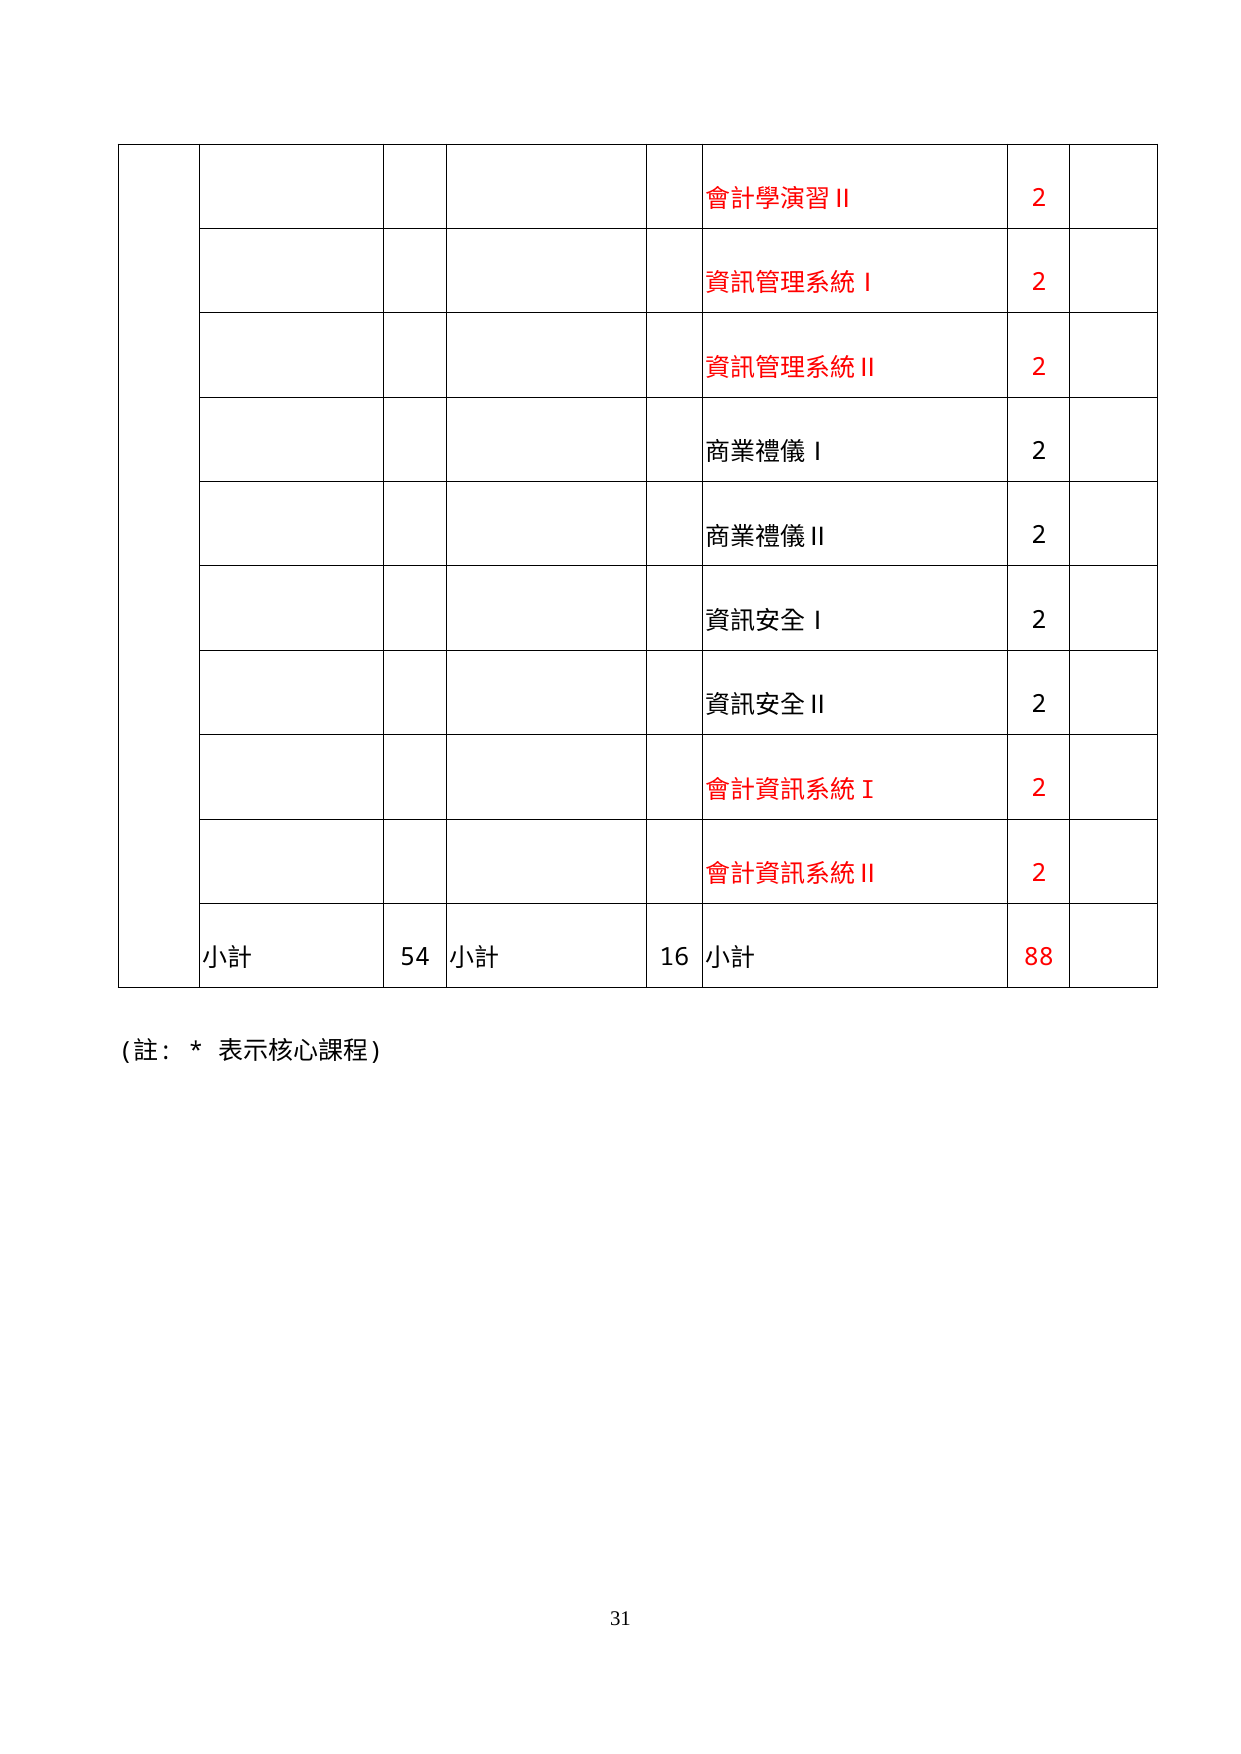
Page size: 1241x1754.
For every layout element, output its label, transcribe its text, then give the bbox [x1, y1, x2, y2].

table_cell 16 [647, 904, 702, 987]
table_cell 2 [1008, 145, 1069, 228]
table_cell [447, 145, 646, 228]
table_cell [200, 145, 383, 228]
table_cell [1070, 820, 1157, 903]
table_cell [119, 145, 199, 987]
table_cell [447, 229, 646, 312]
table_cell [1070, 735, 1157, 818]
table_cell [1070, 313, 1157, 397]
table_cell [200, 820, 383, 903]
table_cell [647, 313, 702, 397]
table_cell 2 [1008, 229, 1069, 312]
table_cell [200, 735, 383, 818]
table_cell [1070, 651, 1157, 734]
table_cell [647, 398, 702, 481]
table_cell 2 [1008, 566, 1069, 650]
table_cell 2 [1008, 651, 1069, 734]
table_cell 88 [1008, 904, 1069, 987]
table_cell 2 [1008, 820, 1069, 903]
table_cell [447, 313, 646, 397]
table_cell 會計資訊系統I [703, 735, 1007, 818]
table_cell [1070, 566, 1157, 650]
table_cell 商業禮儀Ⅰ [703, 398, 1007, 481]
table_cell [1070, 482, 1157, 565]
table_cell [647, 482, 702, 565]
table_cell [200, 398, 383, 481]
table_cell [447, 482, 646, 565]
table_cell [447, 398, 646, 481]
table_cell [1070, 145, 1157, 228]
table_cell [647, 145, 702, 228]
table_cell [384, 398, 446, 481]
table_cell 商業禮儀Ⅱ [703, 482, 1007, 565]
table_cell [647, 735, 702, 818]
table_cell 小計 [447, 904, 646, 987]
table_cell 2 [1008, 313, 1069, 397]
table_cell 小計 [703, 904, 1007, 987]
table_cell [200, 566, 383, 650]
table_cell 2 [1008, 398, 1069, 481]
table_cell 54 [384, 904, 446, 987]
table_cell [384, 820, 446, 903]
table_cell [384, 735, 446, 818]
table_cell [384, 651, 446, 734]
table_cell [1070, 398, 1157, 481]
text (註: * 表示核心課程) [118, 1007, 1122, 1069]
table_cell [1070, 229, 1157, 312]
table_cell [200, 651, 383, 734]
table_cell [1070, 904, 1157, 987]
table_cell 2 [1008, 735, 1069, 818]
table_cell [200, 229, 383, 312]
table_cell 資訊管理系統Ⅰ [703, 229, 1007, 312]
table_cell [447, 735, 646, 818]
table_cell [647, 566, 702, 650]
table_cell [384, 482, 446, 565]
table_cell [447, 566, 646, 650]
table_cell 資訊安全Ⅰ [703, 566, 1007, 650]
table_cell 會計資訊系統Ⅱ [703, 820, 1007, 903]
table_cell [647, 820, 702, 903]
table_cell 2 [1008, 482, 1069, 565]
table_cell 資訊安全Ⅱ [703, 651, 1007, 734]
table_cell [200, 313, 383, 397]
table_cell [447, 651, 646, 734]
table_cell [647, 651, 702, 734]
table_cell 資訊管理系統Ⅱ [703, 313, 1007, 397]
table_cell 小計 [200, 904, 383, 987]
table_cell [384, 145, 446, 228]
table_cell [200, 482, 383, 565]
table_cell [384, 313, 446, 397]
table_cell [384, 566, 446, 650]
table_cell [384, 229, 446, 312]
table_cell 會計學演習Ⅱ [703, 145, 1007, 228]
table_cell [647, 229, 702, 312]
table_cell [447, 820, 646, 903]
